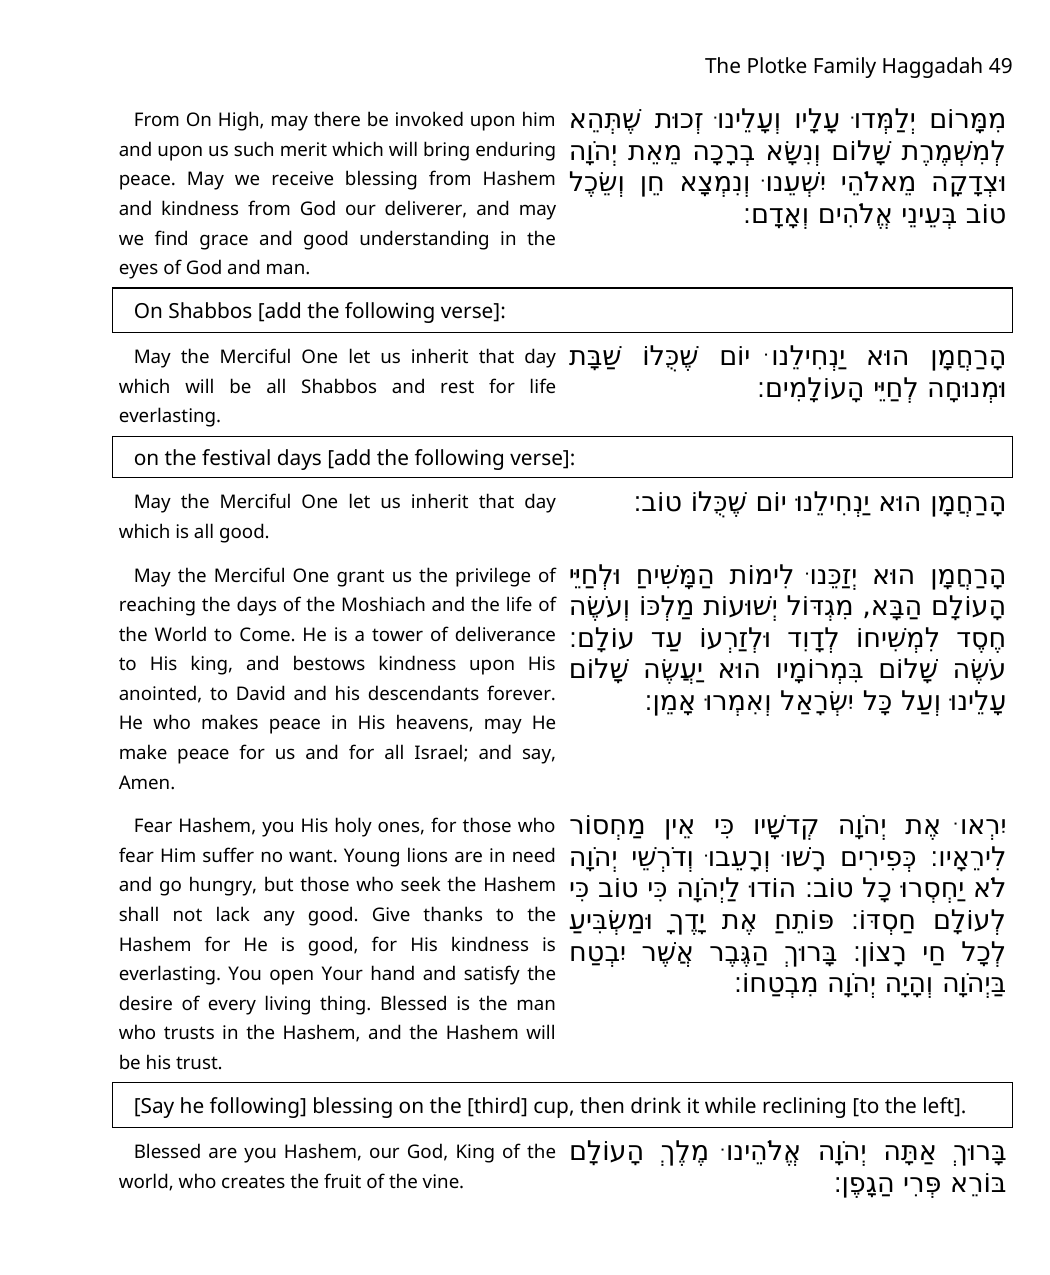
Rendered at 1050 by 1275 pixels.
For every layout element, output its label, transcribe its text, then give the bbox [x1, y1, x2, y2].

table_cell May the Merciful One let us inherit that day which will be all Shabbos and rest for life everlasting. [113, 333, 562, 436]
table_cell יִרְאוּ אֶת יְהֹוָה קְדשָׁיו כִּי אֵין מַחְסוֹר לִירֵאָיו׃ כְּפִירִים רָשׁוּ וְרָעֵבוּ וְדֹרְשֵׁי יְהֹוָה לֹא יַחְסְרוּ כָל טוֹב׃ הוֹדוּ לַיְהֹוָה כִּי טוֹב כִּי לְעוֹלָם חַסְדּוֹ׃ פּוֹתֵחַ אֶת יָדֶךָ וּמַשְׂבִּיעַ לְכָל חַי רָצוֹן׃ בָּרוּךְ הַגֶּבֶר אֲשֶׁר יִבְטַח בַּיְהֹוָה וְהָיָה יְהֹוָה מִבְטַחוֹ׃ [563, 802, 1012, 1082]
table_cell on the festival days [add the following verse]: [113, 437, 1012, 477]
table_cell הָרַחֲמָן הוּא יְזַכֵּנוּ לִימוֹת הַמָּשִׁיחַ וּלְחַיֵּי הָעוֹלָם הַבָּא, מִגְדּוֹל יְשׁוּעוֹת מַלְכּוֹ וְעֹשֶׂה חֶסֶד לִמְשִׁיחוֹ לְדָוִד וּלְזַרְעוֹ עַד עוֹלָם׃ עֹשֶׂה שָׁלוֹם בִּמְרוֹמָיו הוּא יַעֲשֶׂה שָׁלוֹם עָלֵינוּ וְעַל כָּל יִשְׂרָאַל וְאִמְרוּ אָמֵן׃ [563, 551, 1012, 802]
table_cell מִמָּרוֹם יְלַמְּדוּ עָלָיו וְעָלֵינוּ זְכוּת שֶׁתְּהֵא לְמִשְׁמֶרֶת שָׁלוֹם וְנִשָׂא בְרָכָה מֵאֵת יְהֹוָה וּצְדָקָה מֵאלֹהֵי יִשְׁעֵנוּ וְנִמְצָא חֵן וְשֵׂכֶל טוֹב בְּעֵינֵי אֱלֹהִים וְאָדָם׃ [563, 96, 1012, 287]
table_cell הָרַחֲמָן הוּא יַנְחִילֵנוּ יוֹם שֶׁכֻּלוֹ טוֹב׃ [563, 478, 1012, 551]
table_cell הָרַחֲמָן הוּא יַנְחִילֵנוּ יוֹם שֶׁכֻּלוֹ שַׁבָּת וּמְנוּחָה לְחַיֵּי הָעוֹלָמִים׃ [563, 333, 1012, 436]
table_cell On Shabbos [add the following verse]: [113, 289, 1012, 332]
table_cell May the Merciful One let us inherit that day which is all good. [113, 478, 562, 551]
table_cell From On High, may there be invoked upon him and upon us such merit which will bring enduring peace. May we receive blessing from Hashem and kindness from God our deliverer, and may we find grace and good understanding in the eyes of God and man. [113, 96, 562, 287]
table_cell Fear Hashem, you His holy ones, for those who fear Him suffer no want. Young lions are in need and go hungry, but those who seek the Hashem shall not lack any good. Give thanks to the Hashem for He is good, for His kindness is everlasting. You open Your hand and satisfy the desire of every living thing. Blessed is the man who trusts in the Hashem, and the Hashem will be his trust. [113, 802, 562, 1082]
table_cell May the Merciful One grant us the privilege of reaching the days of the Moshiach and the life of the World to Come. He is a tower of deliverance to His king, and bestows kindness upon His anointed, to David and his descendants forever. He who makes peace in His heavens, may He make peace for us and for all Israel; and say, Amen. [113, 551, 562, 802]
table_cell Blessed are you Hashem, our God, King of the world, who creates the fruit of the vine. [113, 1128, 562, 1206]
table_cell בָּרוּךְ אַתָּה יְהֹוָה אֱלֹהֵינוּ מֶלֶךְ הָעוֹלָם בּוֹרֵא פְּרִי הַגָפֶן׃ [563, 1128, 1012, 1206]
table_cell [Say he following] blessing on the [third] cup, then drink it while reclining [to the left]. [113, 1083, 1012, 1127]
